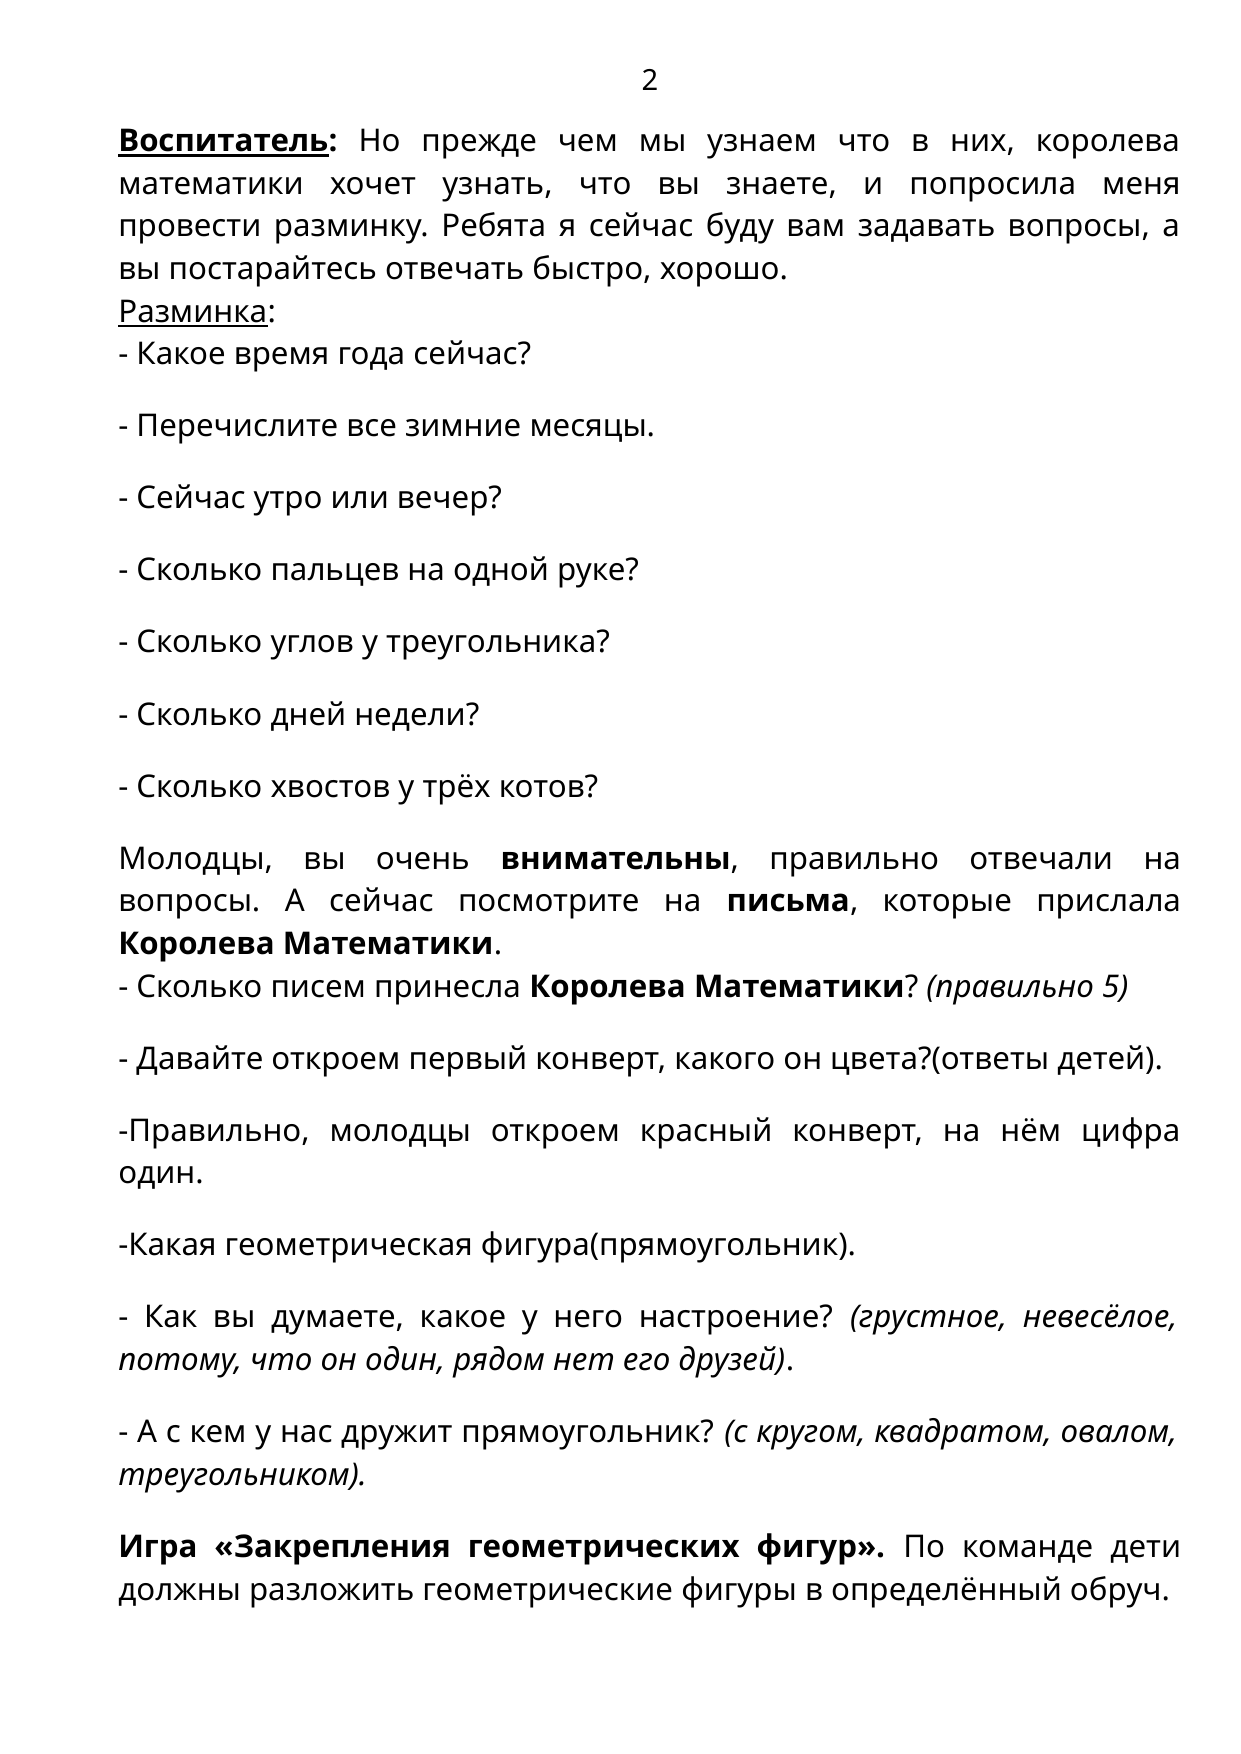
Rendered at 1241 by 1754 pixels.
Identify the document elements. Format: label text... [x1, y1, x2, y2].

text - Сколько дней недели? [118, 692, 1181, 734]
text - Какое время года сейчас? [118, 331, 1181, 374]
text - Как вы думаете, какое у него настроение? (грустное, невесёлое, потому, что он один, рядом нет его друзей). [118, 1294, 1181, 1380]
text Разминка: [118, 288, 1181, 331]
text - Сколько углов у треугольника? [118, 619, 1181, 662]
text - Перечислите все зимние месяцы. [118, 403, 1181, 446]
text Молодцы, вы очень внимательны, правильно отвечали на вопросы. А сейчас посмотрите на письма, которые прислала Королева Математики. [118, 836, 1181, 963]
text - Давайте откроем первый конверт, какого он цвета?(ответы детей). [118, 1036, 1181, 1078]
text - Сейчас утро или вечер? [118, 475, 1181, 518]
text - Сколько писем принесла Королева Математики? (правильно 5) [118, 963, 1181, 1006]
text Игра «Закрепления геометрических фигур». По команде дети должны разложить геометрические фигуры в определённый обруч. [118, 1524, 1181, 1609]
text -Какая геометрическая фигура(прямоугольник). [118, 1222, 1181, 1265]
text Воспитатель: Но прежде чем мы узнаем что в них, королева математики хочет узнать, что вы знаете, и попросила меня провести разминку. Ребята я сейчас буду вам задавать вопросы, а вы постарайтесь отвечать быстро, хорошо. [118, 118, 1181, 288]
text -Правильно, молодцы откроем красный конверт, на нём цифра один. [118, 1108, 1181, 1193]
text - А с кем у нас дружит прямоугольник? (с кругом, квадратом, овалом, треугольником). [118, 1409, 1181, 1494]
text - Сколько хвостов у трёх котов? [118, 764, 1181, 806]
text - Сколько пальцев на одной руке? [118, 547, 1181, 590]
